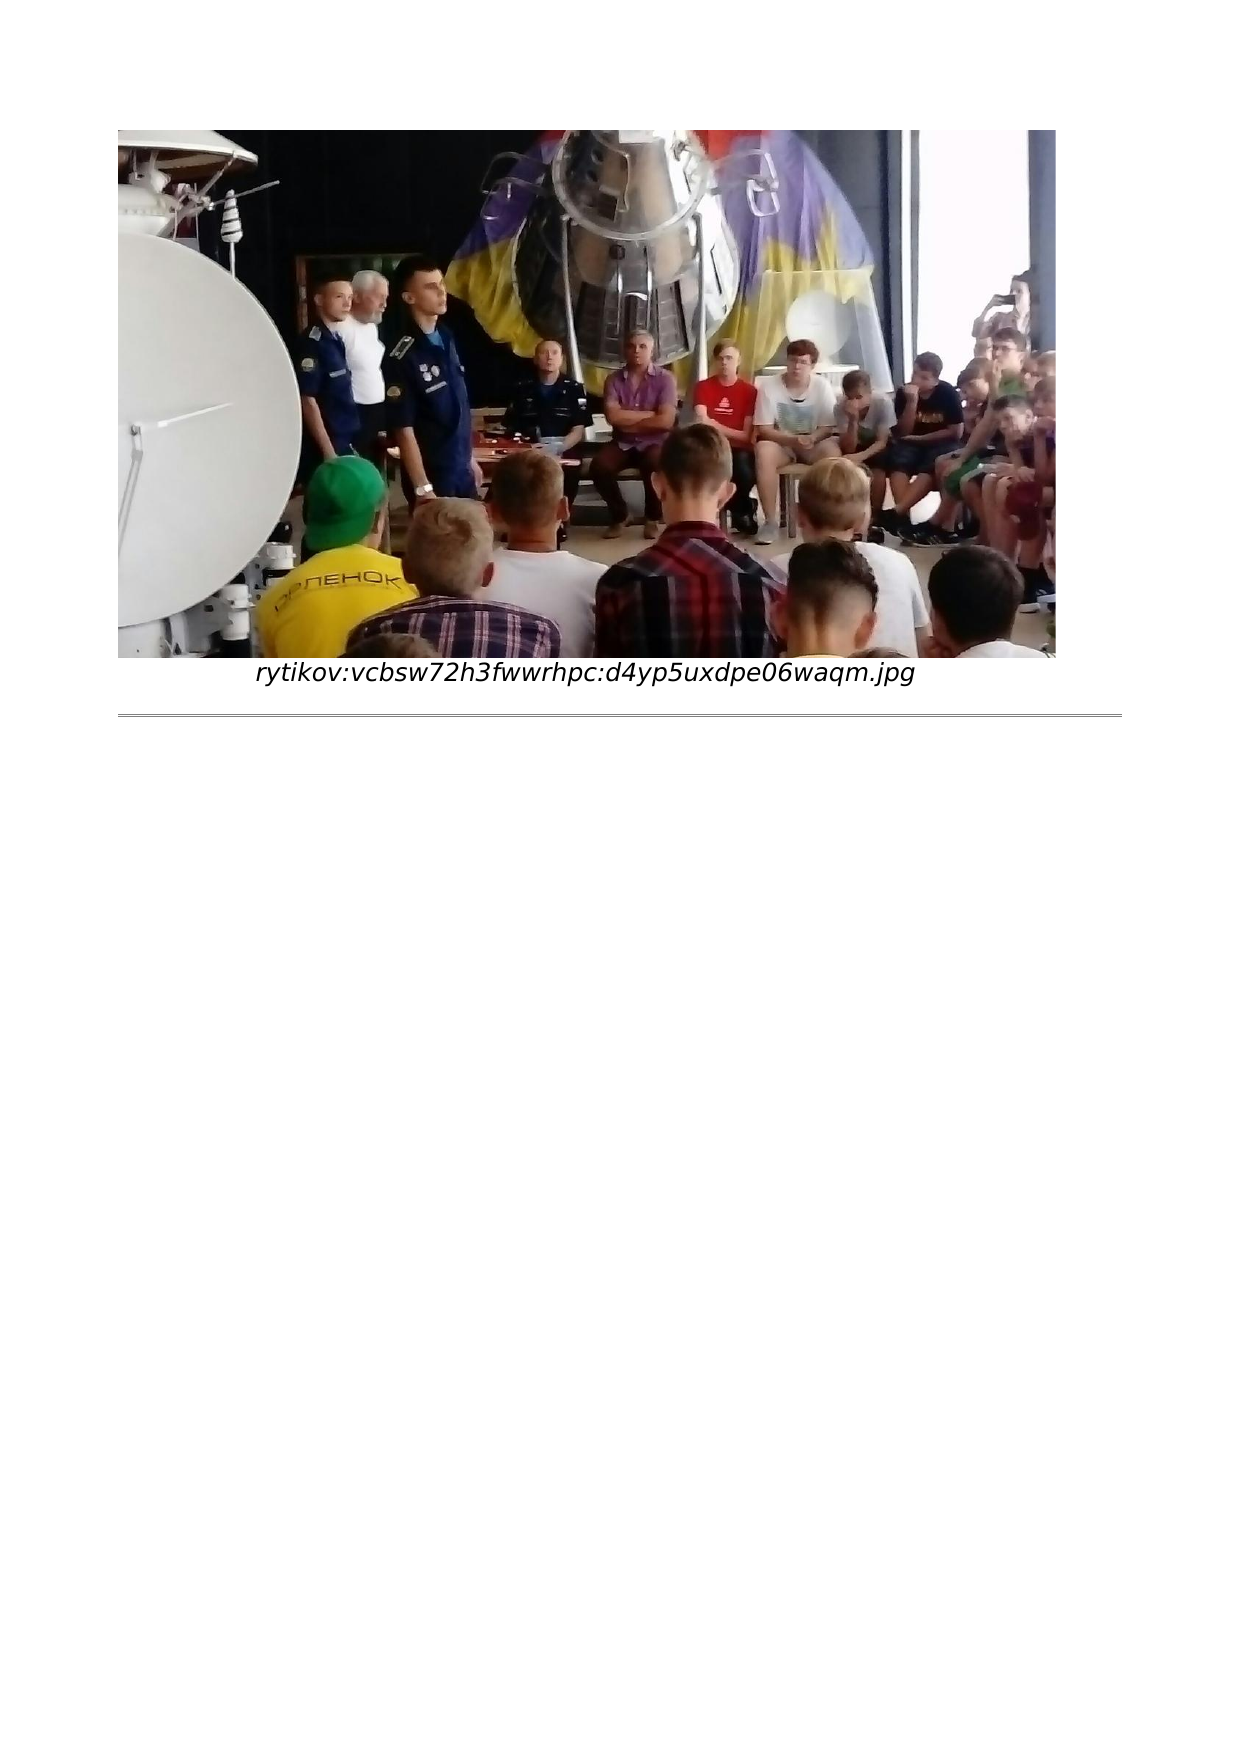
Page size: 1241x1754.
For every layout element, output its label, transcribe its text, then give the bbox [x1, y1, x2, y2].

text rytikov:vcbsw72h3fwwrhpc:d4yp5uxdpe06waqm.jpg [118, 658, 1056, 687]
picture [118, 130, 1056, 658]
